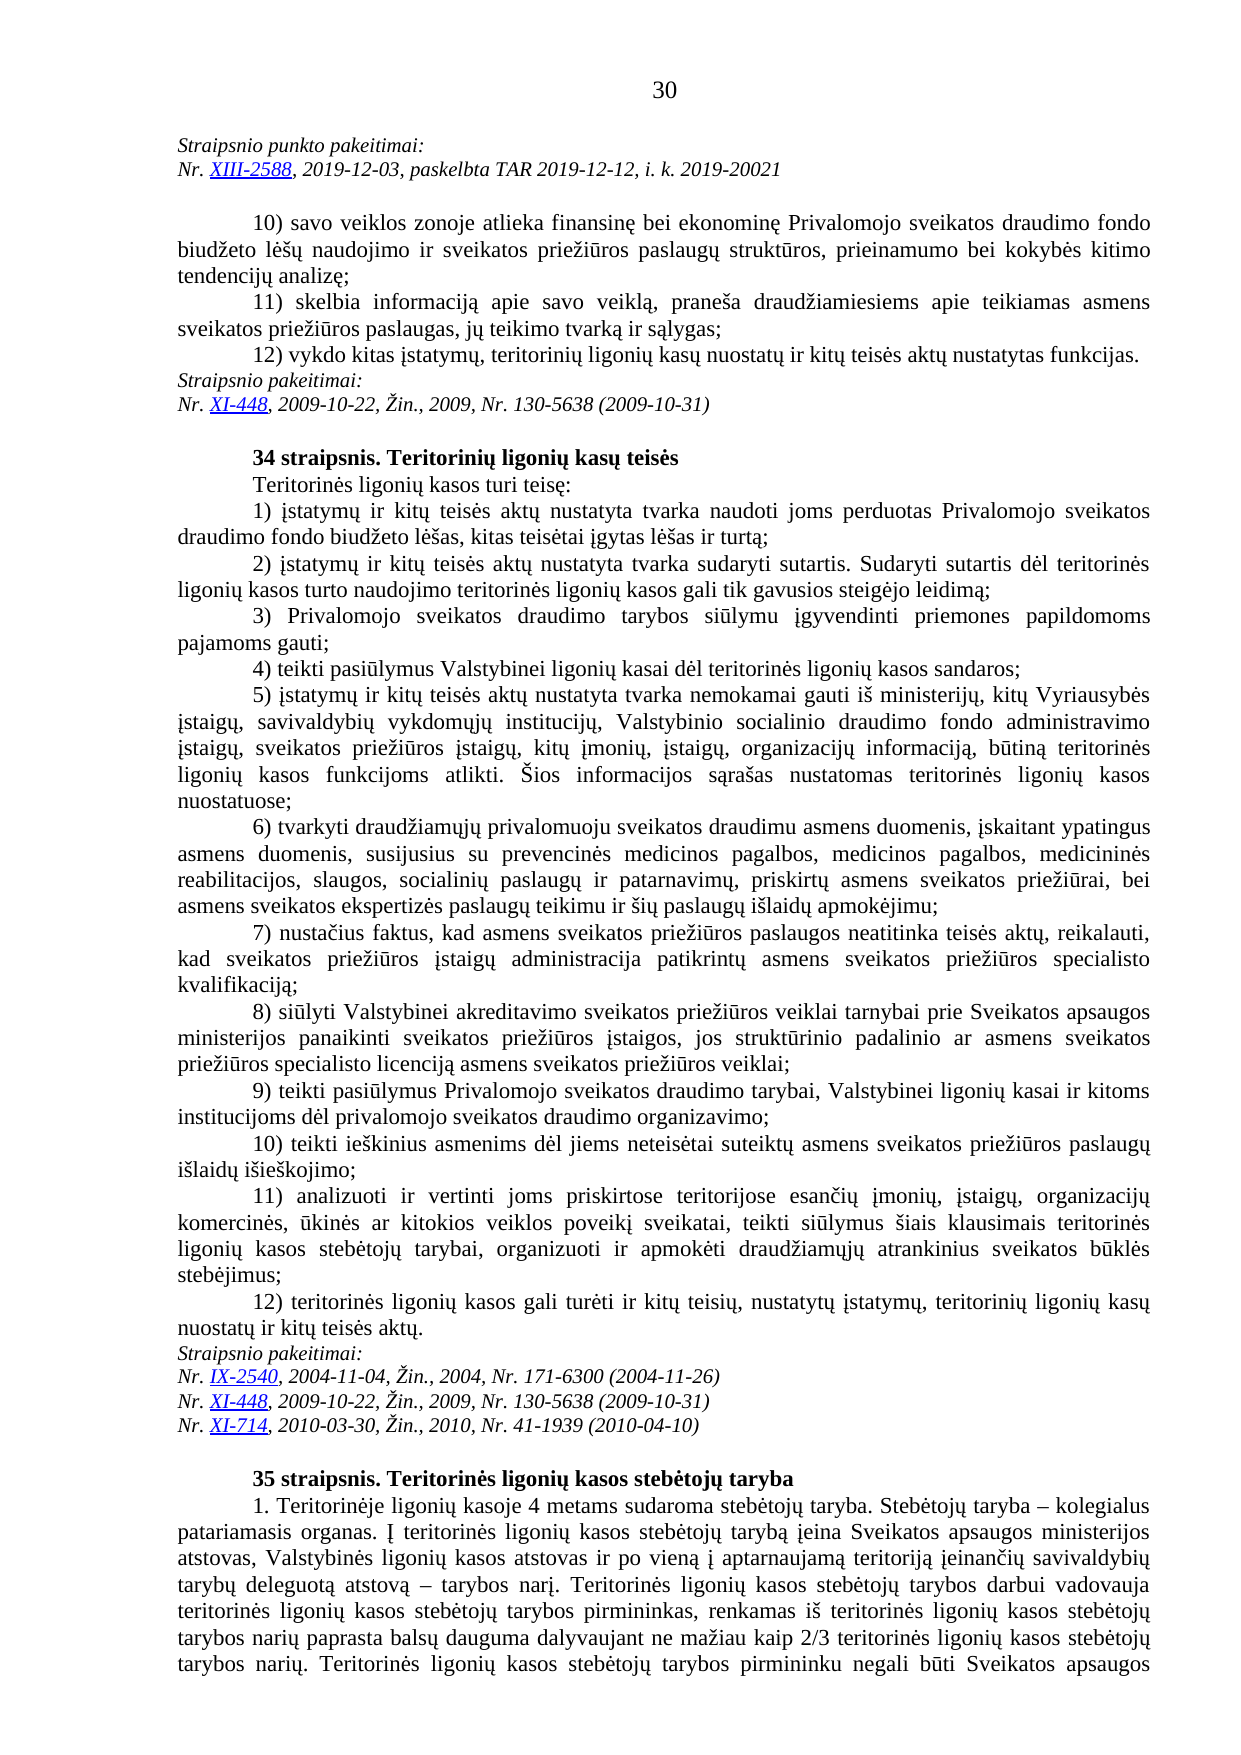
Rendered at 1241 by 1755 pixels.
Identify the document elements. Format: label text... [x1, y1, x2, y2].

text 9) teikti pasiūlymus Privalomojo sveikatos draudimo tarybai, Valstybinei ligonių kasai ir kitoms institucijoms dėl privalomojo sveikatos draudimo organizavimo; [177, 1077, 1152, 1129]
text Straipsnio punkto pakeitimai: [177, 132, 1152, 157]
text Nr. XI-714, 2010-03-30, Žin., 2010, Nr. 41-1939 (2010-04-10) [177, 1413, 1152, 1437]
text 10) teikti ieškinius asmenims dėl jiems neteisėtai suteiktų asmens sveikatos priežiūros paslaugų išlaidų išieškojimo; [177, 1129, 1152, 1182]
text 12) teritorinės ligonių kasos gali turėti ir kitų teisių, nustatytų įstatymų, teritorinių ligonių kasų nuostatų ir kitų teisės aktų. [177, 1288, 1152, 1340]
text 8) siūlyti Valstybinei akreditavimo sveikatos priežiūros veiklai tarnybai prie Sveikatos apsaugos ministerijos panaikinti sveikatos priežiūros įstaigos, jos struktūrinio padalinio ar asmens sveikatos priežiūros specialisto licenciją asmens sveikatos priežiūros veiklai; [177, 998, 1152, 1077]
text 1. Teritorinėje ligonių kasoje 4 metams sudaroma stebėtojų taryba. Stebėtojų taryba – kolegialus patariamasis organas. Į teritorinės ligonių kasos stebėtojų tarybą įeina Sveikatos apsaugos ministerijos atstovas, Valstybinės ligonių kasos atstovas ir po vieną į aptarnaujamą teritoriją įeinančių savivaldybių tarybų deleguotą atstovą – tarybos narį. Teritorinės ligonių kasos stebėtojų tarybos darbui vadovauja teritorinės ligonių kasos stebėtojų tarybos pirmininkas, renkamas iš teritorinės ligonių kasos stebėtojų tarybos narių paprasta balsų dauguma dalyvaujant ne mažiau kaip 2/3 teritorinės ligonių kasos stebėtojų tarybos narių. Teritorinės ligonių kasos stebėtojų tarybos pirmininku negali būti Sveikatos apsaugos [177, 1492, 1152, 1676]
text 11) skelbia informaciją apie savo veiklą, praneša draudžiamiesiems apie teikiamas asmens sveikatos priežiūros paslaugas, jų teikimo tvarką ir sąlygas; [177, 288, 1152, 341]
text 1) įstatymų ir kitų teisės aktų nustatyta tvarka naudoti joms perduotas Privalomojo sveikatos draudimo fondo biudžeto lėšas, kitas teisėtai įgytas lėšas ir turtą; [177, 497, 1152, 550]
text 4) teikti pasiūlymus Valstybinei ligonių kasai dėl teritorinės ligonių kasos sandaros; [177, 655, 1152, 682]
text 35 straipsnis. Teritorinės ligonių kasos stebėtojų taryba [177, 1465, 1152, 1492]
text Straipsnio pakeitimai: [177, 1340, 1152, 1364]
text 11) analizuoti ir vertinti joms priskirtose teritorijose esančių įmonių, įstaigų, organizacijų komercinės, ūkinės ar kitokios veiklos poveikį sveikatai, teikti siūlymus šiais klausimais teritorinės ligonių kasos stebėtojų tarybai, organizuoti ir apmokėti draudžiamųjų atrankinius sveikatos būklės stebėjimus; [177, 1182, 1152, 1288]
text Nr. XIII-2588, 2019-12-03, paskelbta TAR 2019-12-12, i. k. 2019-20021 [177, 157, 1152, 181]
text Teritorinės ligonių kasos turi teisę: [177, 471, 1152, 497]
text Nr. XI-448, 2009-10-22, Žin., 2009, Nr. 130-5638 (2009-10-31) [177, 1388, 1152, 1413]
text Nr. XI-448, 2009-10-22, Žin., 2009, Nr. 130-5638 (2009-10-31) [177, 392, 1152, 416]
text 7) nustačius faktus, kad asmens sveikatos priežiūros paslaugos neatitinka teisės aktų, reikalauti, kad sveikatos priežiūros įstaigų administracija patikrintų asmens sveikatos priežiūros specialisto kvalifikaciją; [177, 919, 1152, 998]
text Nr. IX-2540, 2004-11-04, Žin., 2004, Nr. 171-6300 (2004-11-26) [177, 1364, 1152, 1388]
text 2) įstatymų ir kitų teisės aktų nustatyta tvarka sudaryti sutartis. Sudaryti sutartis dėl teritorinės ligonių kasos turto naudojimo teritorinės ligonių kasos gali tik gavusios steigėjo leidimą; [177, 550, 1152, 602]
text 5) įstatymų ir kitų teisės aktų nustatyta tvarka nemokamai gauti iš ministerijų, kitų Vyriausybės įstaigų, savivaldybių vykdomųjų institucijų, Valstybinio socialinio draudimo fondo administravimo įstaigų, sveikatos priežiūros įstaigų, kitų įmonių, įstaigų, organizacijų informaciją, būtiną teritorinės ligonių kasos funkcijoms atlikti. Šios informacijos sąrašas nustatomas teritorinės ligonių kasos nuostatuose; [177, 682, 1152, 813]
text 6) tvarkyti draudžiamųjų privalomuoju sveikatos draudimu asmens duomenis, įskaitant ypatingus asmens duomenis, susijusius su prevencinės medicinos pagalbos, medicinos pagalbos, medicininės reabilitacijos, slaugos, socialinių paslaugų ir patarnavimų, priskirtų asmens sveikatos priežiūrai, bei asmens sveikatos ekspertizės paslaugų teikimu ir šių paslaugų išlaidų apmokėjimu; [177, 813, 1152, 919]
text 34 straipsnis. Teritorinių ligonių kasų teisės [177, 444, 1152, 471]
text 10) savo veiklos zonoje atlieka finansinę bei ekonominę Privalomojo sveikatos draudimo fondo biudžeto lėšų naudojimo ir sveikatos priežiūros paslaugų struktūros, prieinamumo bei kokybės kitimo tendencijų analizę; [177, 209, 1152, 288]
text 3) Privalomojo sveikatos draudimo tarybos siūlymu įgyvendinti priemones papildomoms pajamoms gauti; [177, 602, 1152, 655]
text 12) vykdo kitas įstatymų, teritorinių ligonių kasų nuostatų ir kitų teisės aktų nustatytas funkcijas. [177, 341, 1152, 367]
text Straipsnio pakeitimai: [177, 367, 1152, 392]
